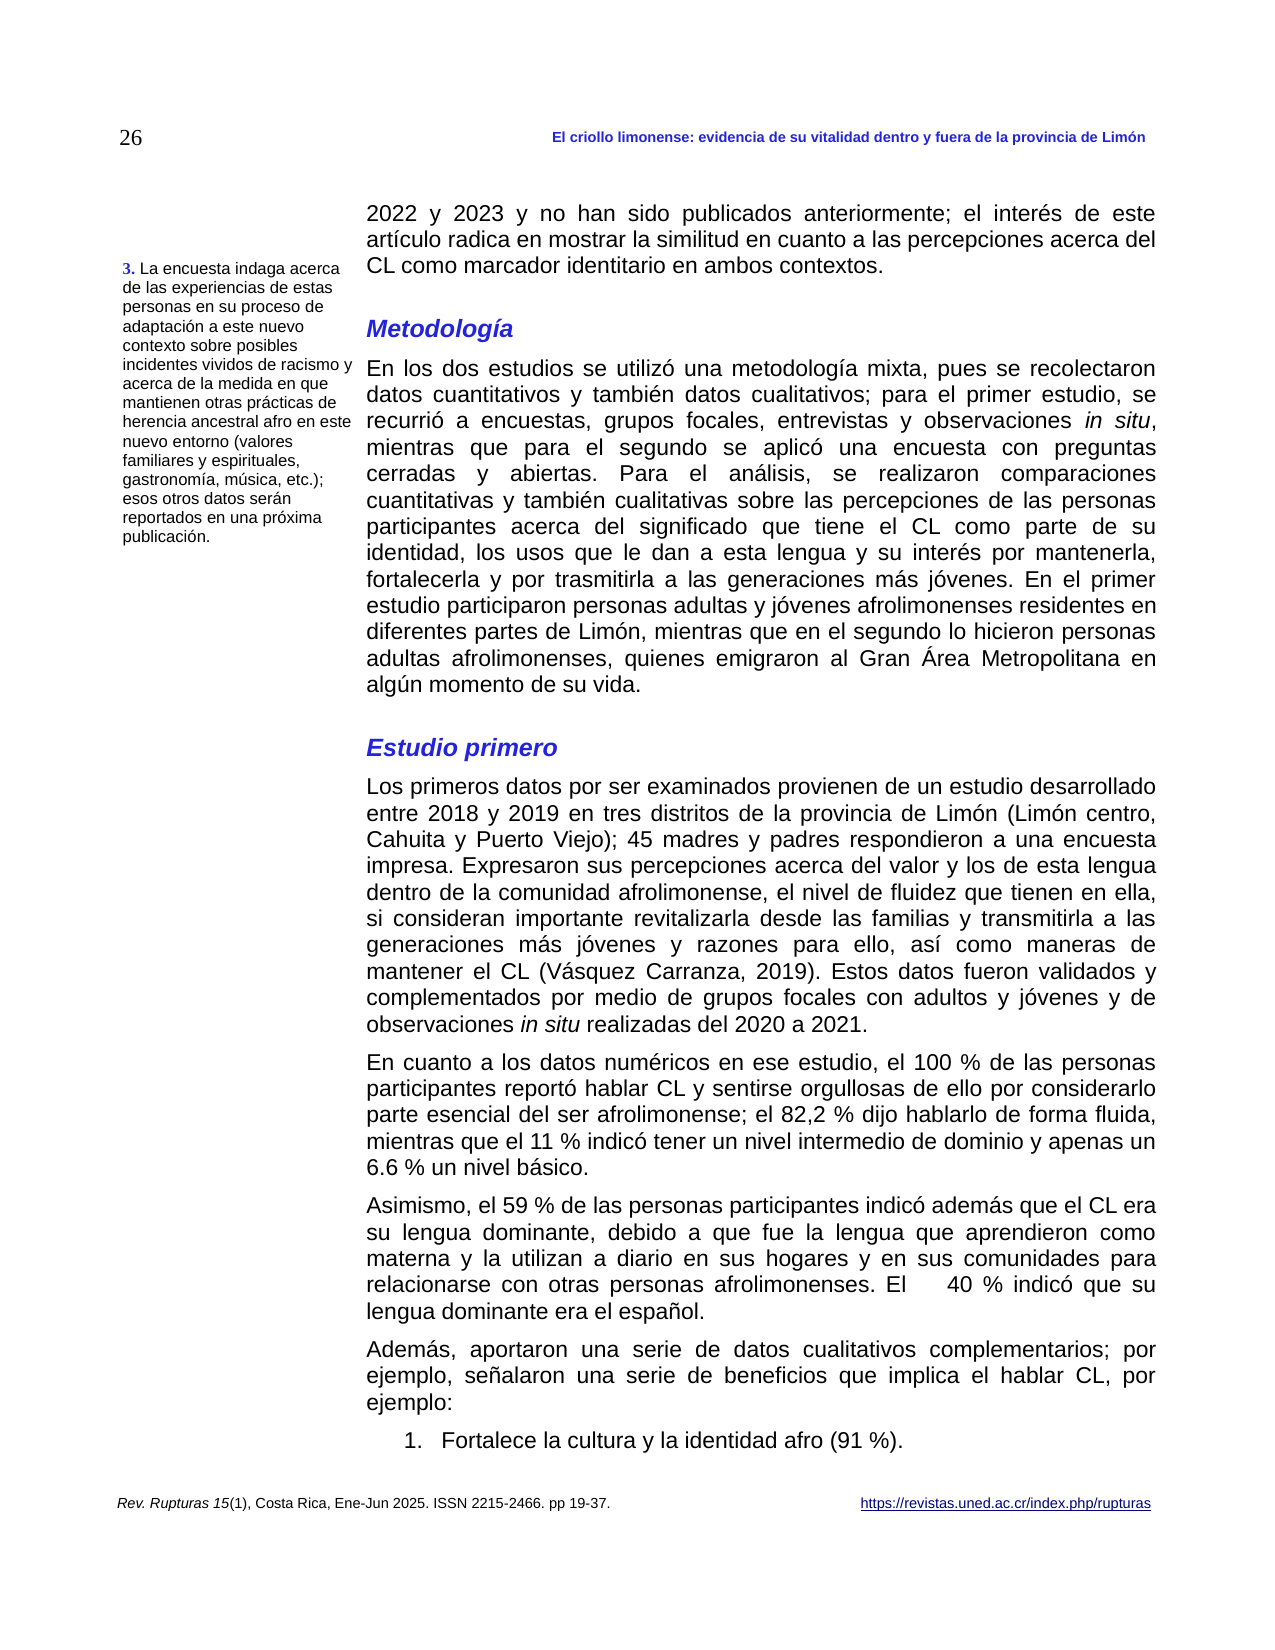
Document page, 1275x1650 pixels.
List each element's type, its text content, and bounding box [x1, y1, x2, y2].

text Los primeros datos por ser examinados provienen de un estudio desarrollado entre 2018 y 2019 en tres distritos de la provincia de Limón (Limón centro, Cahuita y Puerto Viejo); 45 madres y padres respondieron a una encuesta impresa. Expresaron sus percepciones acerca del valor y los de esta lengua dentro de la comunidad afrolimonense, el nivel de fluidez que tienen en ella, si consideran importante revitalizarla desde las familias y transmitirla a las generaciones más jóvenes y razones para ello, así como maneras de mantener el CL (Vásquez Carranza, 2019). Estos datos fueron validados y complementados por medio de grupos focales con adultos y jóvenes y de observaciones in situ realizadas del 2020 a 2021. [366, 773, 1157, 1037]
list Fortalece la cultura y la identidad afro (91 %). [404, 1427, 1157, 1453]
text En cuanto a los datos numéricos en ese estudio, el 100 % de las personas participantes reportó hablar CL y sentirse orgullosas de ello por considerarlo parte esencial del ser afrolimonense; el 82,2 % dijo hablarlo de forma fluida, mientras que el 11 % indicó tener un nivel intermedio de dominio y apenas un 6.6 % un nivel básico. [366, 1049, 1157, 1180]
text 2022 y 2023 y no han sido publicados anteriormente; el interés de este artículo radica en mostrar la similitud en cuanto a las percepciones acerca del CL como marcador identitario en ambos contextos. [366, 200, 1157, 279]
text En los dos estudios se utilizó una metodología mixta, pues se recolectaron datos cuantitativos y también datos cualitativos; para el primer estudio, se recurrió a encuestas, grupos focales, entrevistas y observaciones in situ, mientras que para el segundo se aplicó una encuesta con preguntas cerradas y abiertas. Para el análisis, se realizaron comparaciones cuantitativas y también cualitativas sobre las percepciones de las personas participantes acerca del significado que tiene el CL como parte de su identidad, los usos que le dan a esta lengua y su interés por mantenerla, fortalecerla y por trasmitirla a las generaciones más jóvenes. En el primer estudio participaron personas adultas y jóvenes afrolimonenses residentes en diferentes partes de Limón, mientras que en el segundo lo hicieron personas adultas afrolimonenses, quienes emigraron al Gran Área Metropolitana en algún momento de su vida. [366, 355, 1157, 697]
text Asimismo, el 59 % de las personas participantes indicó además que el CL era su lengua dominante, debido a que fue la lengua que aprendieron como materna y la utilizan a diario en sus hogares y en sus comunidades para relacionarse con otras personas afrolimonenses. El 40 % indicó que su lengua dominante era el español. [366, 1192, 1157, 1324]
text Además, aportaron una serie de datos cualitativos complementarios; por ejemplo, señalaron una serie de beneficios que implica el hablar CL, por ejemplo: [366, 1336, 1157, 1415]
subtitle Estudio primero [366, 733, 1157, 762]
subtitle Metodología [366, 314, 1157, 343]
